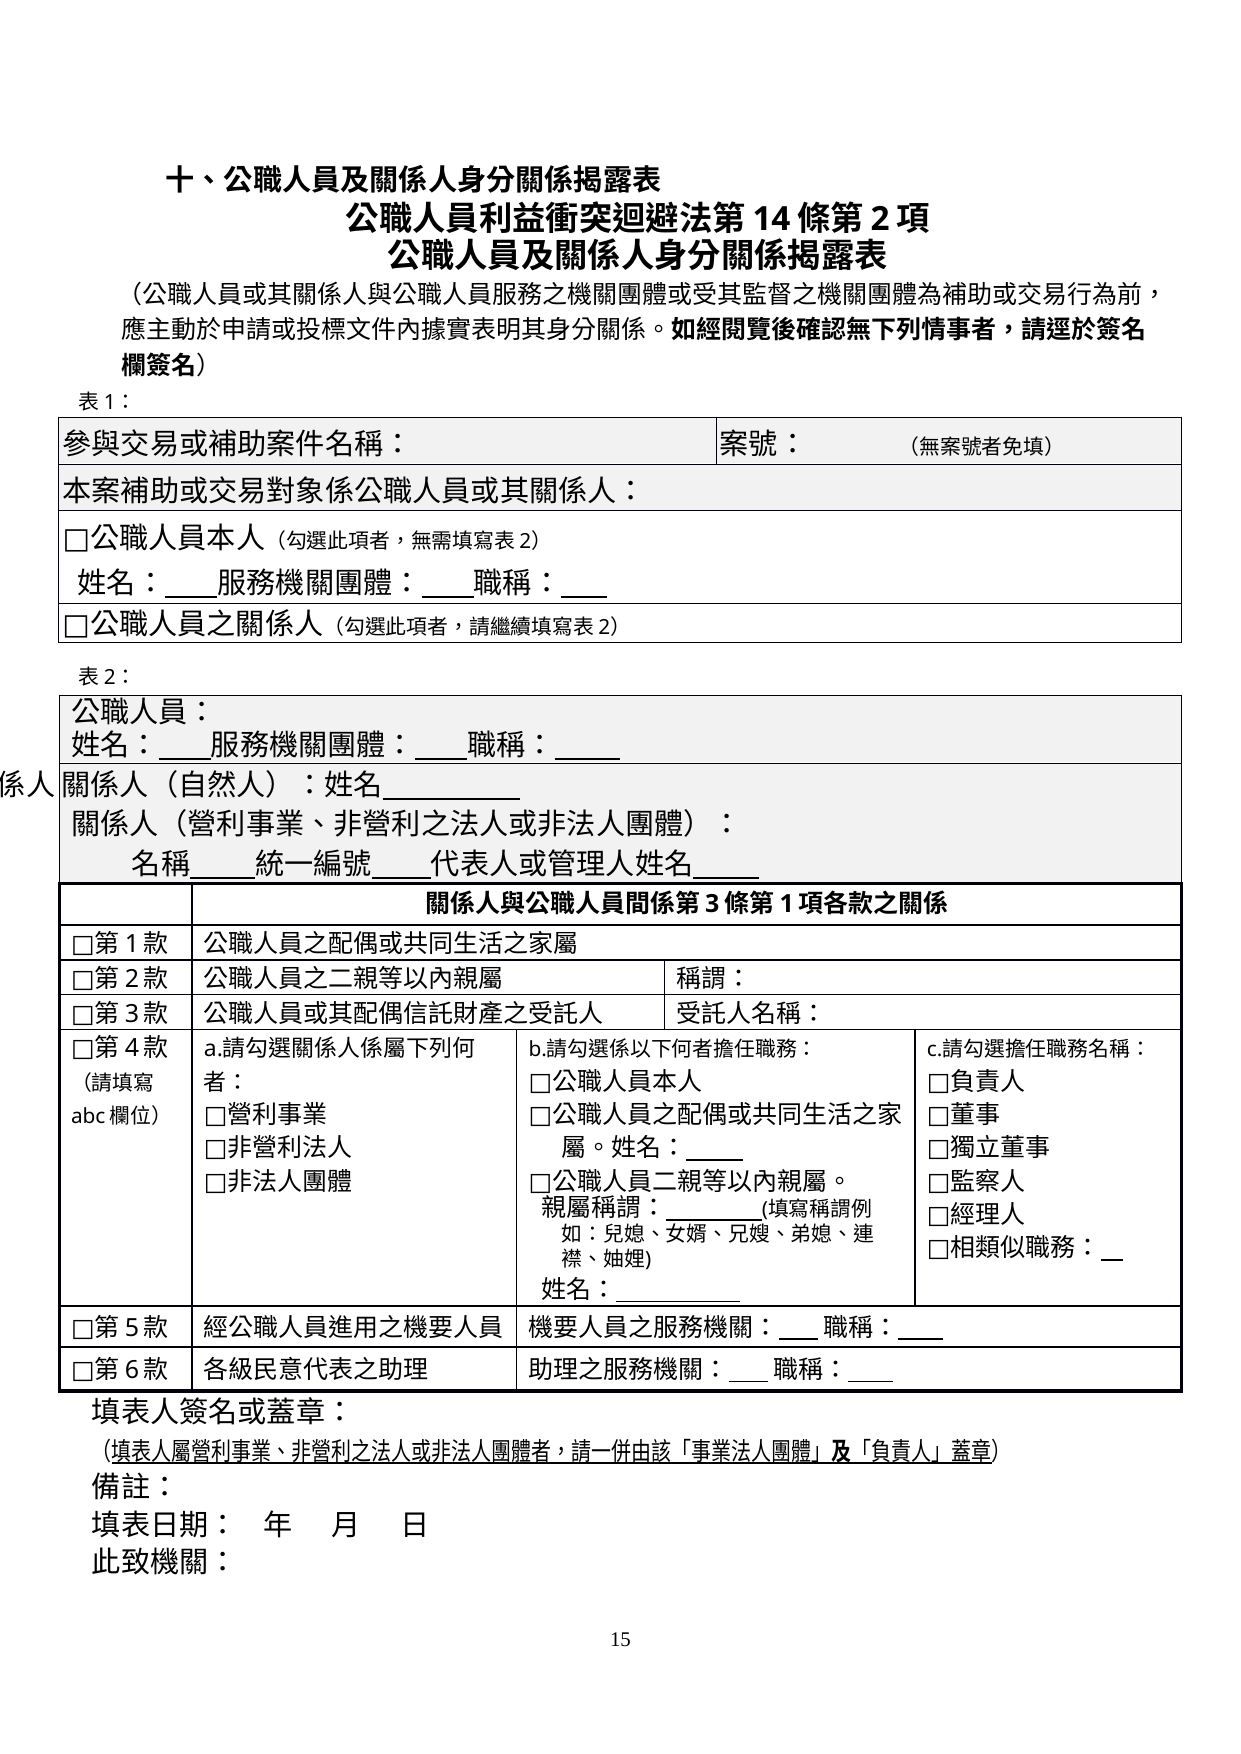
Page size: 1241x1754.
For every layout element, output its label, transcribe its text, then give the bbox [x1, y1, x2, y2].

table_cell 機要人員之服務機關： 職稱： [517, 1307, 1180, 1346]
text 填表人簽名或蓋章： [92, 1393, 1075, 1430]
list （公職人員或其關係人與公職人員服務之機關團體或受其監督之機關團體為補助或交易行為前，應主動於申請或投標文件內據實表明其身分關係。如經閱覽後確認無下列情事者，請逕於簽名欄簽名） [117, 275, 1148, 381]
text （填表人屬營利事業、非營利之法人或非法人團體者，請一併由該「事業法人團體」及「負責人」蓋章） [92, 1430, 1075, 1467]
text 十、公職人員及關係人身分關係揭露表 [165, 150, 1075, 200]
table_cell 公職人員或其配偶信託財產之受託人 [193, 995, 664, 1029]
table_cell 本案補助或交易對象係公職人員或其關係人： [59, 465, 1181, 510]
table_cell c.請勾選擔任職務名稱： □負責人 □董事 □獨立董事 □監察人 □經理人 □相類似職務： [916, 1030, 1180, 1305]
table_cell b.請勾選係以下何者擔任職務： □公職人員本人 □公職人員之配偶或共同生活之家屬。姓名： □公職人員二親等以內親屬。 親屬稱謂： (填寫稱謂例如：兒媳、女婿、兄嫂、弟媳、連襟、妯娌) 姓名： [517, 1030, 914, 1305]
table_cell □第3款 [61, 995, 191, 1029]
table_header 案號： （無案號者免填） [717, 418, 1181, 463]
table_header 參與交易或補助案件名稱： [59, 418, 716, 463]
text 填表日期： 年 月 日 [92, 1505, 1075, 1542]
table_cell 關係人 關係人（自然人）：姓名 關係人（營利事業、非營利之法人或非法人團體）： 名稱 統一編號 代表人或管理人姓名 [60, 764, 1181, 882]
table_cell a.請勾選關係人係屬下列何者： □營利事業 □非營利法人 □非法人團體 [193, 1030, 516, 1305]
table_cell 助理之服務機關： 職稱： [517, 1348, 1180, 1389]
table_cell 各級民意代表之助理 [193, 1348, 516, 1389]
table_cell □第5款 [61, 1307, 191, 1346]
table_cell [61, 885, 191, 924]
table_cell 關係人與公職人員間係第3條第1項各款之關係 [193, 885, 1180, 924]
table_cell 稱謂： [665, 961, 1180, 994]
table_cell 受託人名稱： [665, 995, 1180, 1029]
table_cell □第4款 （請填寫abc欄位） [61, 1030, 191, 1305]
text 公職人員及關係人身分關係揭露表 [62, 237, 1213, 275]
table_cell □第2款 [61, 961, 191, 994]
text 表2： [62, 643, 1075, 695]
table_cell 公職人員之配偶或共同生活之家屬 [193, 926, 1180, 959]
table_cell □第1款 [61, 926, 191, 959]
table_cell □公職人員本人（勾選此項者，無需填寫表2） 姓名： 服務機關團體： 職稱： [59, 511, 1181, 603]
text 此致機關： [92, 1542, 1075, 1580]
table_cell 公職人員之二親等以內親屬 [193, 961, 664, 994]
text 備註： [92, 1467, 1075, 1505]
text 表1： [62, 381, 1154, 417]
table_header 公職人員： 姓名： 服務機關團體： 職稱： [60, 696, 1181, 762]
table_cell □第6款 [61, 1348, 191, 1389]
text 公職人員利益衝突迴避法第14條第2項 [62, 200, 1213, 237]
table_cell 經公職人員進用之機要人員 [193, 1307, 516, 1346]
table_cell □公職人員之關係人（勾選此項者，請繼續填寫表2） [59, 604, 1181, 642]
